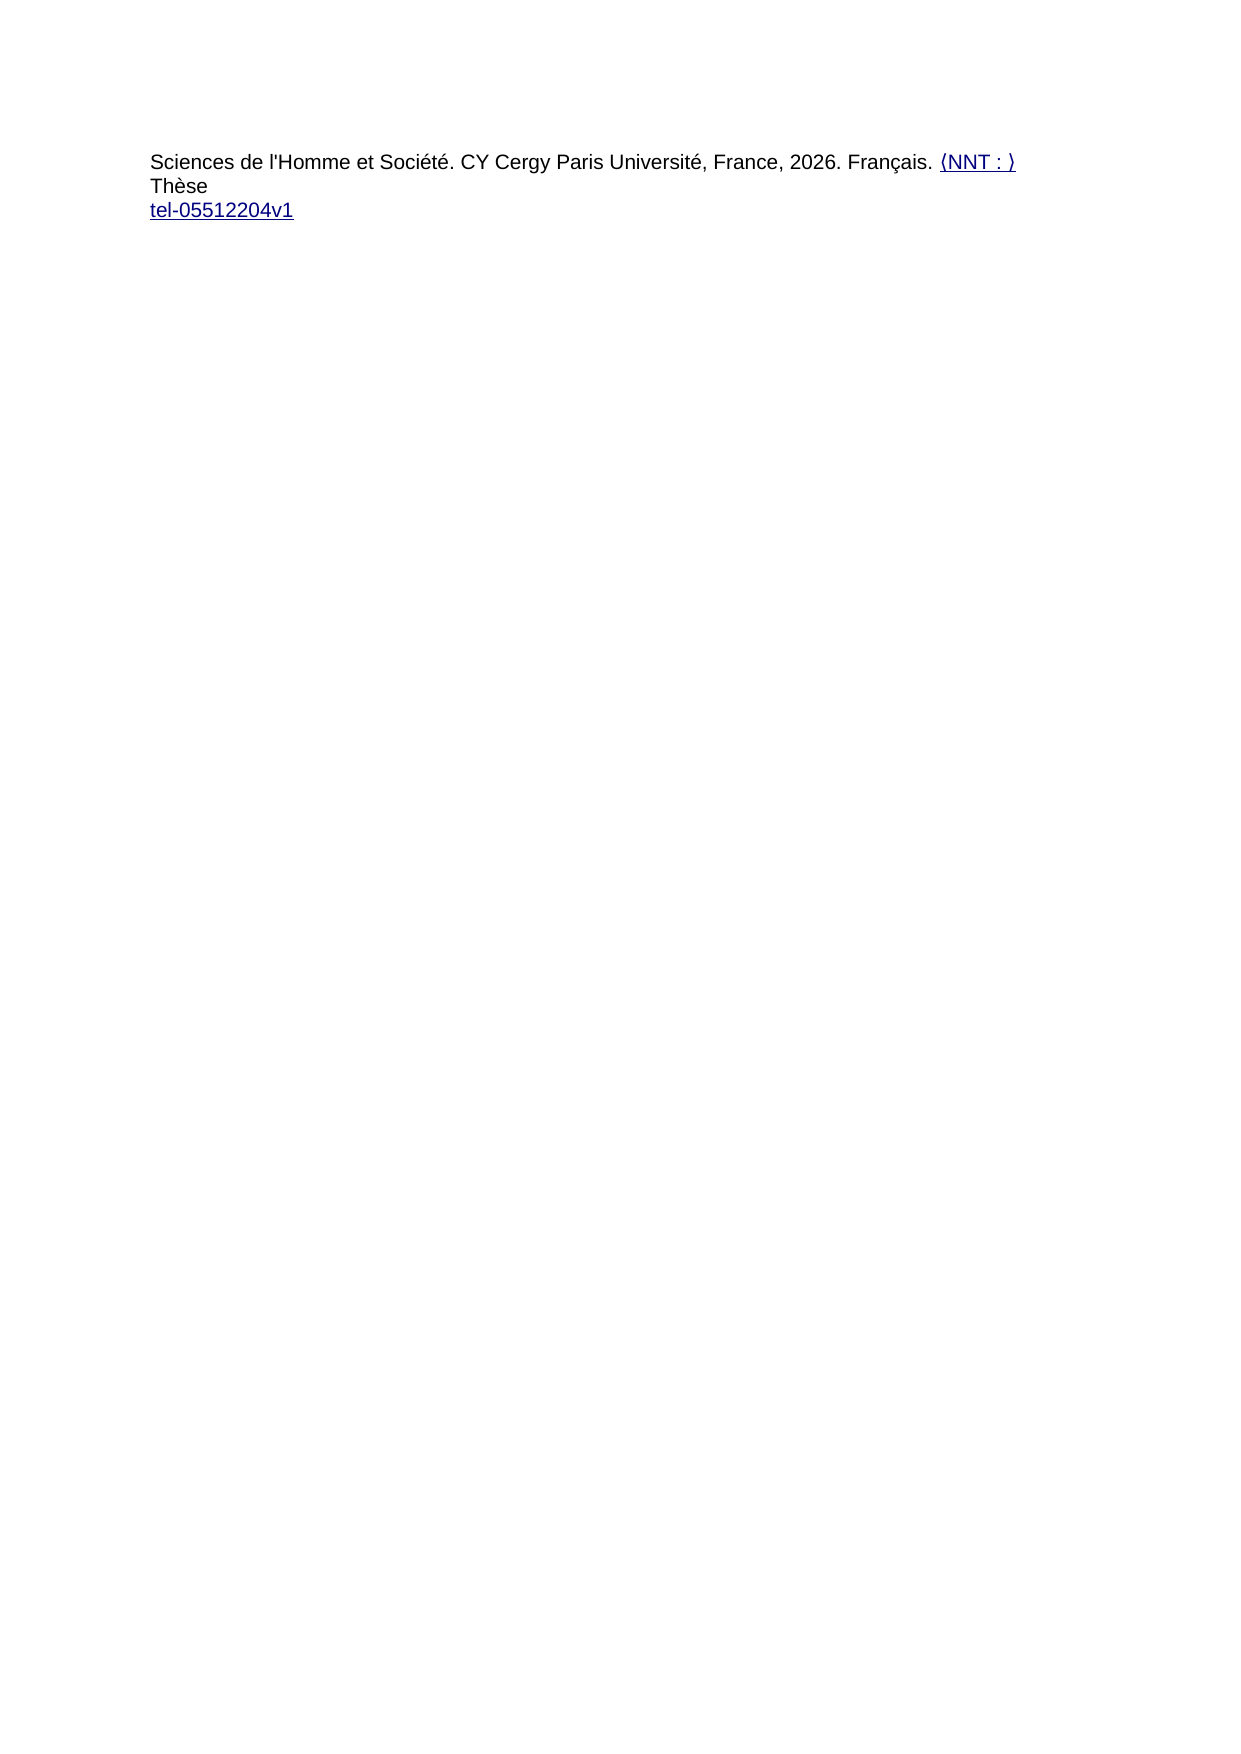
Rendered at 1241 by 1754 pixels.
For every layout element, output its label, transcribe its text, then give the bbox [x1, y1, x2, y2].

table_header Sciences de l'Homme et Société. CY Cergy Paris Université, France, 2026. Français. ⟨NNT : ⟩ Thèse tel-05512204v1 [150, 150, 1090, 222]
